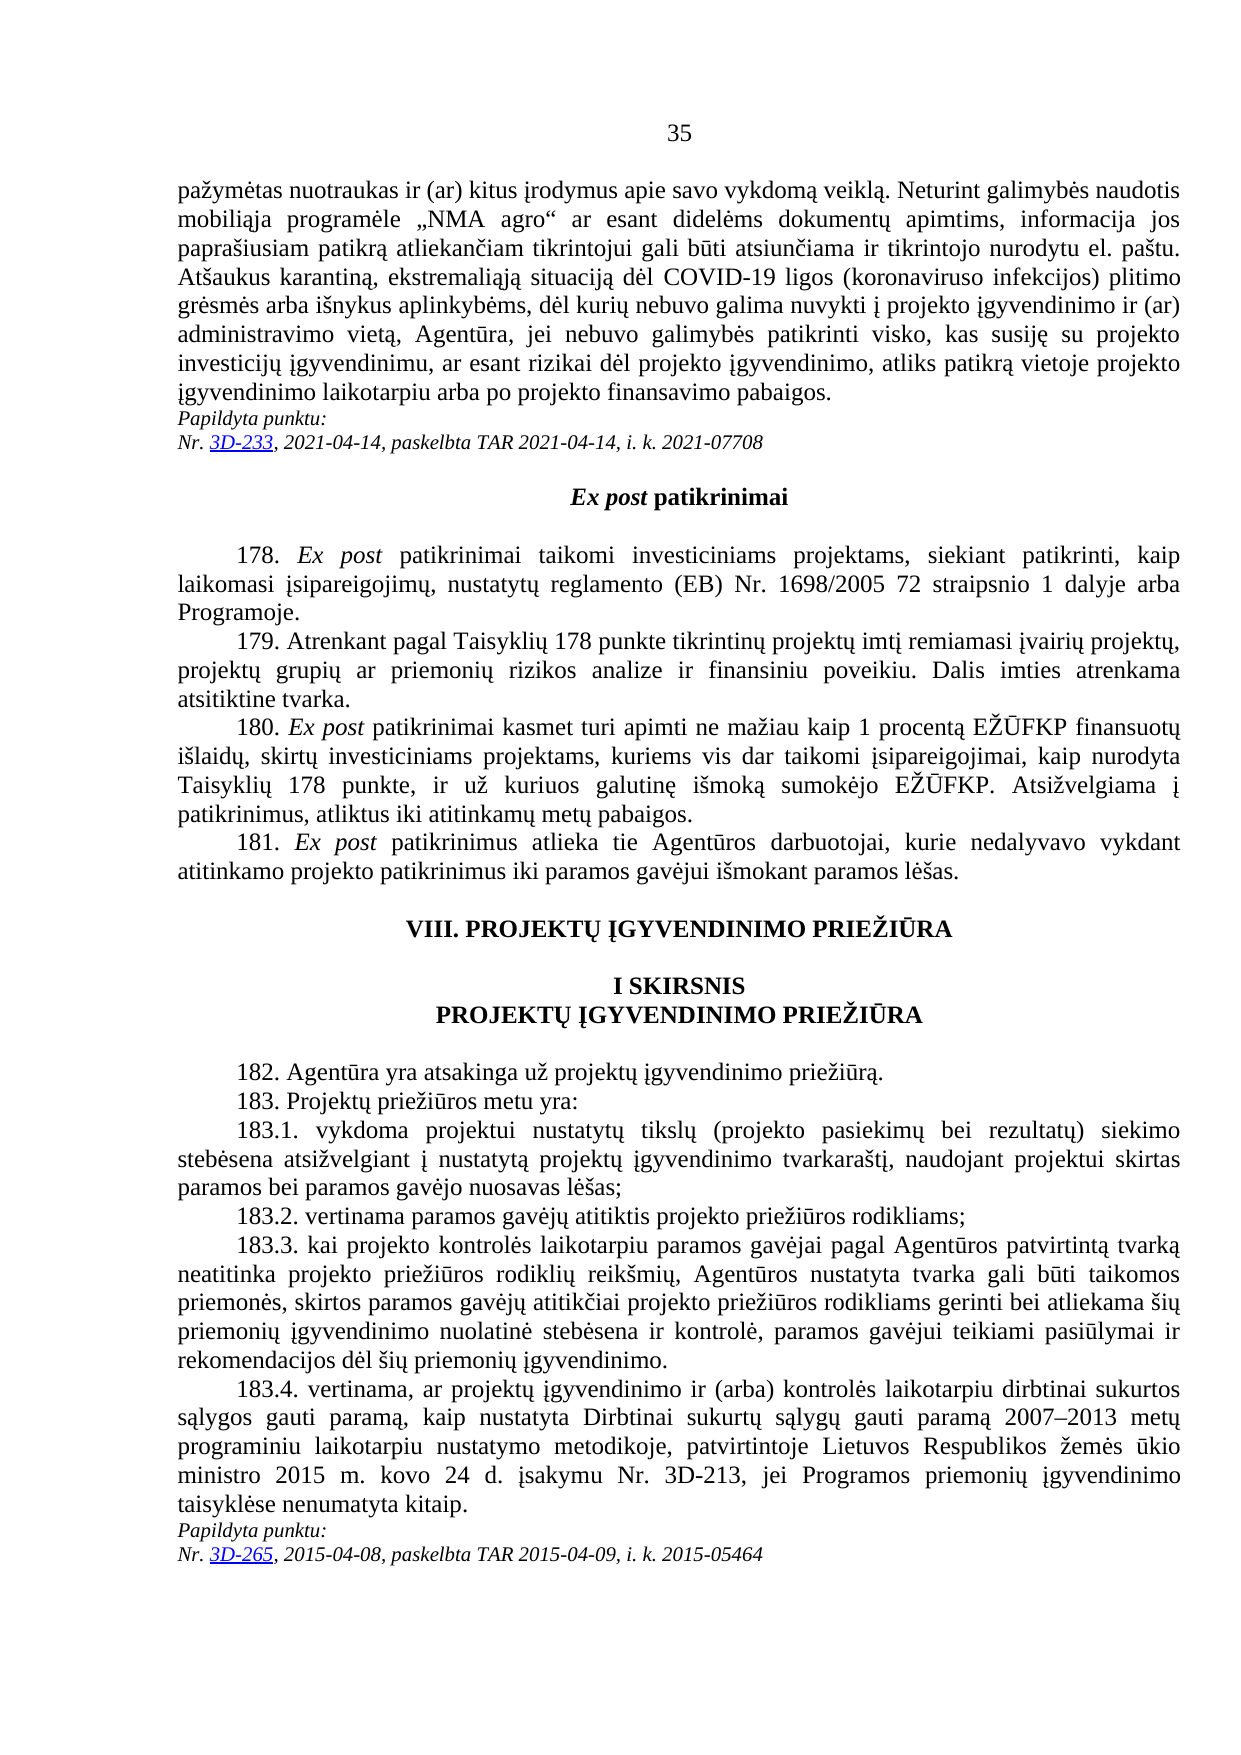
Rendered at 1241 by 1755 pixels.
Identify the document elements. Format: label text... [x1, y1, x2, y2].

text 183.1. vykdoma projektui nustatytų tikslų (projekto pasiekimų bei rezultatų) siekimo stebėsena atsižvelgiant į nustatytą projektų įgyvendinimo tvarkaraštį, naudojant projektui skirtas paramos bei paramos gavėjo nuosavas lėšas; [177, 1115, 1181, 1201]
text Papildyta punktu: [177, 406, 1181, 430]
text 182. Agentūra yra atsakinga už projektų įgyvendinimo priežiūrą. [177, 1057, 1181, 1086]
text pažymėtas nuotraukas ir (ar) kitus įrodymus apie savo vykdomą veiklą. Neturint galimybės naudotis mobiliąja programėle „NMA agro“ ar esant didelėms dokumentų apimtims, informacija jos paprašiusiam patikrą atliekančiam tikrintojui gali būti atsiunčiama ir tikrintojo nurodytu el. paštu. Atšaukus karantiną, ekstremaliąją situaciją dėl COVID-19 ligos (koronaviruso infekcijos) plitimo grėsmės arba išnykus aplinkybėms, dėl kurių nebuvo galima nuvykti į projekto įgyvendinimo ir (ar) administravimo vietą, Agentūra, jei nebuvo galimybės patikrinti visko, kas susiję su projekto investicijų įgyvendinimu, ar esant rizikai dėl projekto įgyvendinimo, atliks patikrą vietoje projekto įgyvendinimo laikotarpiu arba po projekto finansavimo pabaigos. [177, 176, 1181, 406]
text Ex post patikrinimai [177, 482, 1181, 511]
text VIII. PROJEKTŲ ĮGYVENDINIMO PRIEŽIŪRA [177, 914, 1181, 942]
text Nr. 3D-265, 2015-04-08, paskelbta TAR 2015-04-09, i. k. 2015-05464 [177, 1542, 1181, 1566]
text Papildyta punktu: [177, 1517, 1181, 1542]
text 178. Ex post patikrinimai taikomi investiciniams projektams, siekiant patikrinti, kaip laikomasi įsipareigojimų, nustatytų reglamento (EB) Nr. 1698/2005 72 straipsnio 1 dalyje arba Programoje. [177, 540, 1181, 626]
text 181. Ex post patikrinimus atlieka tie Agentūros darbuotojai, kurie nedalyvavo vykdant atitinkamo projekto patikrinimus iki paramos gavėjui išmokant paramos lėšas. [177, 827, 1181, 885]
text 180. Ex post patikrinimai kasmet turi apimti ne mažiau kaip 1 procentą EŽŪFKP finansuotų išlaidų, skirtų investiciniams projektams, kuriems vis dar taikomi įsipareigojimai, kaip nurodyta Taisyklių 178 punkte, ir už kuriuos galutinę išmoką sumokėjo EŽŪFKP. Atsižvelgiama į patikrinimus, atliktus iki atitinkamų metų pabaigos. [177, 712, 1181, 827]
text 183.2. vertinama paramos gavėjų atitiktis projekto priežiūros rodikliams; [177, 1201, 1181, 1230]
text Nr. 3D-233, 2021-04-14, paskelbta TAR 2021-04-14, i. k. 2021-07708 [177, 430, 1181, 454]
text 183.4. vertinama, ar projektų įgyvendinimo ir (arba) kontrolės laikotarpiu dirbtinai sukurtos sąlygos gauti paramą, kaip nustatyta Dirbtinai sukurtų sąlygų gauti paramą 2007–2013 metų programiniu laikotarpiu nustatymo metodikoje, patvirtintoje Lietuvos Respublikos žemės ūkio ministro 2015 m. kovo 24 d. įsakymu Nr. 3D-213, jei Programos priemonių įgyvendinimo taisyklėse nenumatyta kitaip. [177, 1374, 1181, 1517]
text 183. Projektų priežiūros metu yra: [177, 1086, 1181, 1115]
text 179. Atrenkant pagal Taisyklių 178 punkte tikrintinų projektų imtį remiamasi įvairių projektų, projektų grupių ar priemonių rizikos analize ir finansiniu poveikiu. Dalis imties atrenkama atsitiktine tvarka. [177, 626, 1181, 712]
text I SKIRSNIS [177, 971, 1181, 1000]
text 183.3. kai projekto kontrolės laikotarpiu paramos gavėjai pagal Agentūros patvirtintą tvarką neatitinka projekto priežiūros rodiklių reikšmių, Agentūros nustatyta tvarka gali būti taikomos priemonės, skirtos paramos gavėjų atitikčiai projekto priežiūros rodikliams gerinti bei atliekama šių priemonių įgyvendinimo nuolatinė stebėsena ir kontrolė, paramos gavėjui teikiami pasiūlymai ir rekomendacijos dėl šių priemonių įgyvendinimo. [177, 1230, 1181, 1374]
text PROJEKTŲ ĮGYVENDINIMO PRIEŽIŪRA [177, 1000, 1181, 1029]
